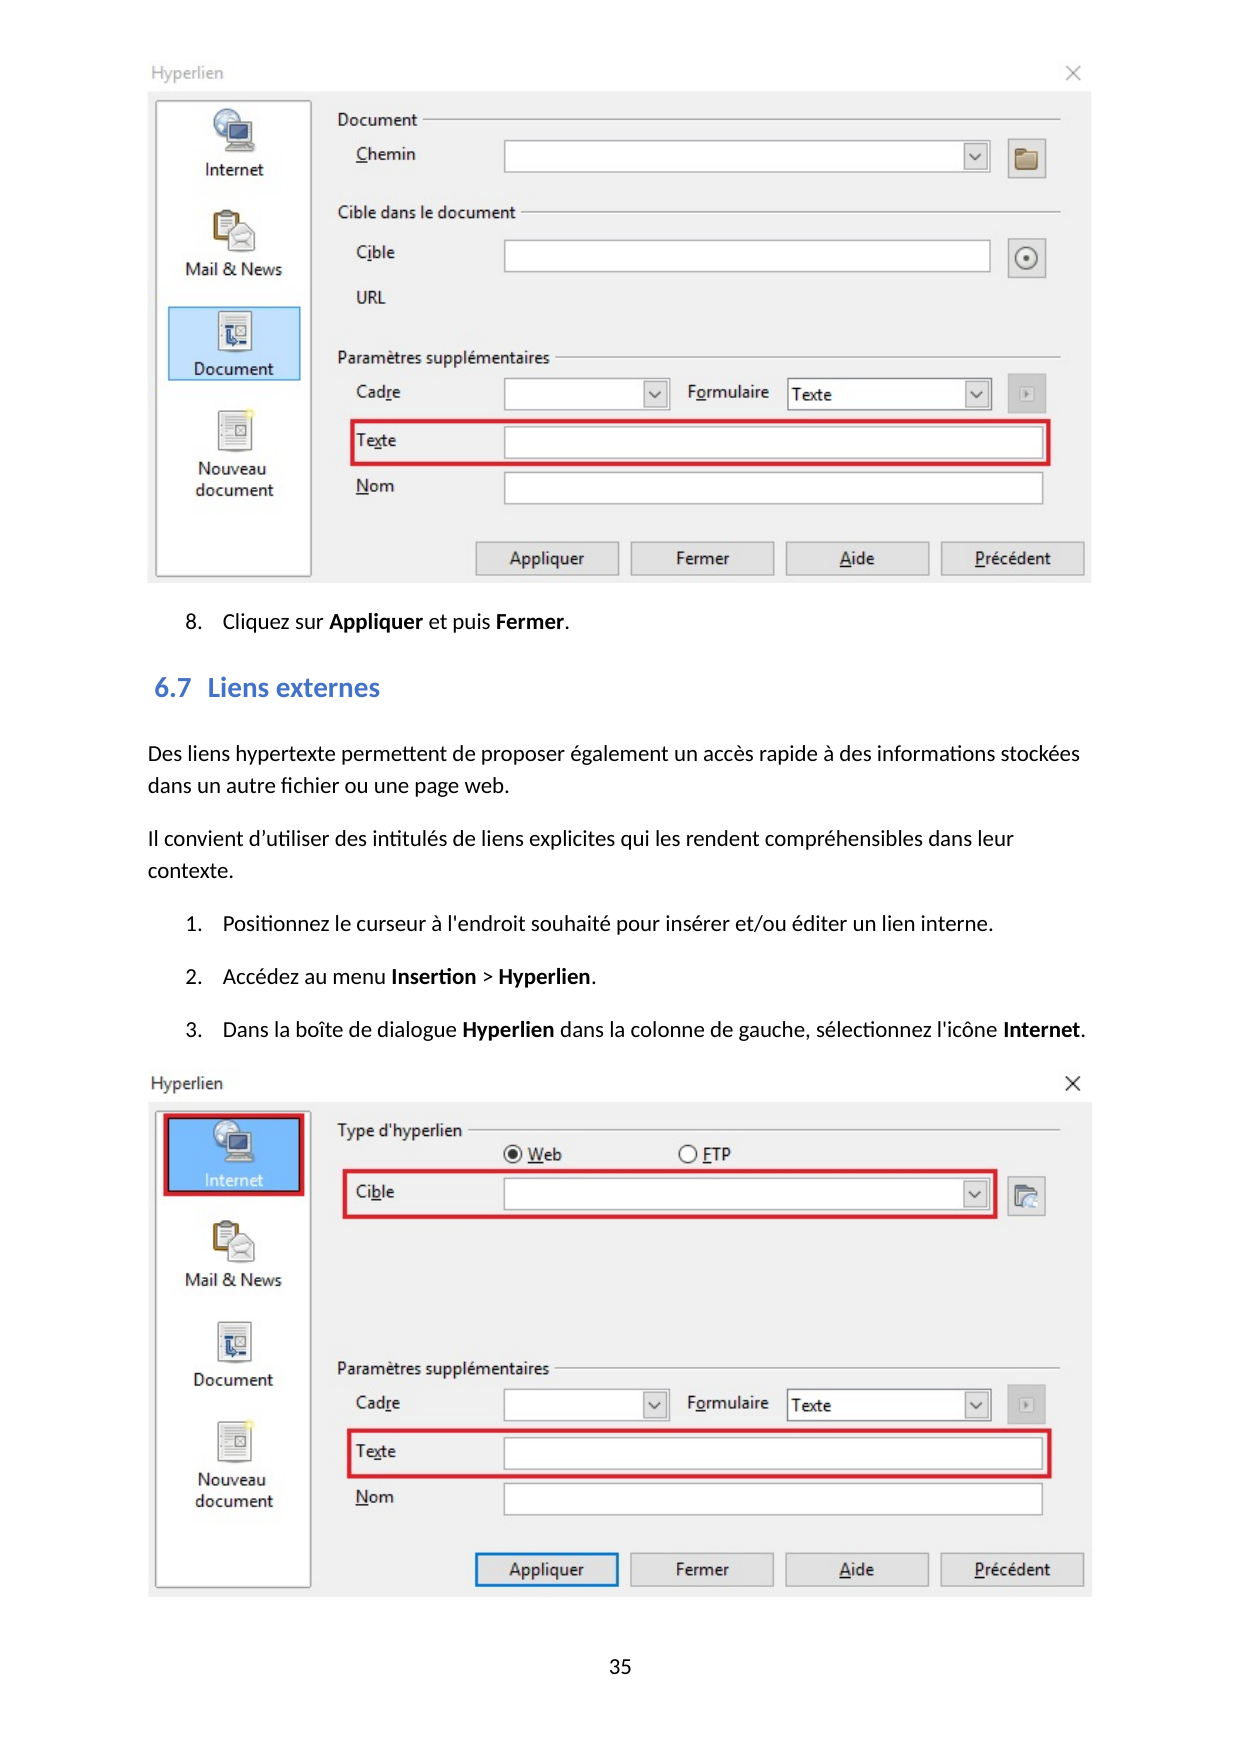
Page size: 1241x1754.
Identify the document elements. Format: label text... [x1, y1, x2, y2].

text Il convient d’utiliser des intitulés de liens explicites qui les rendent compréhensibles dans leur contexte. [148, 824, 1093, 884]
picture [147, 59, 1092, 583]
subtitle Liens externes [148, 669, 1093, 704]
list Cliquez sur Appliquer et puis Fermer. [185, 607, 1093, 635]
list Positionnez le curseur à l'endroit souhaité pour insérer et/ou éditer un lien interne. [185, 909, 1093, 937]
list Accédez au menu Insertion > Hyperlien. [185, 962, 1093, 990]
picture [148, 1068, 1093, 1597]
list Dans la boîte de dialogue Hyperlien dans la colonne de gauche, sélectionnez l'icône Internet. [185, 1015, 1093, 1043]
text Des liens hypertexte permettent de proposer également un accès rapide à des informations stockées dans un autre fichier ou une page web. [148, 739, 1093, 799]
